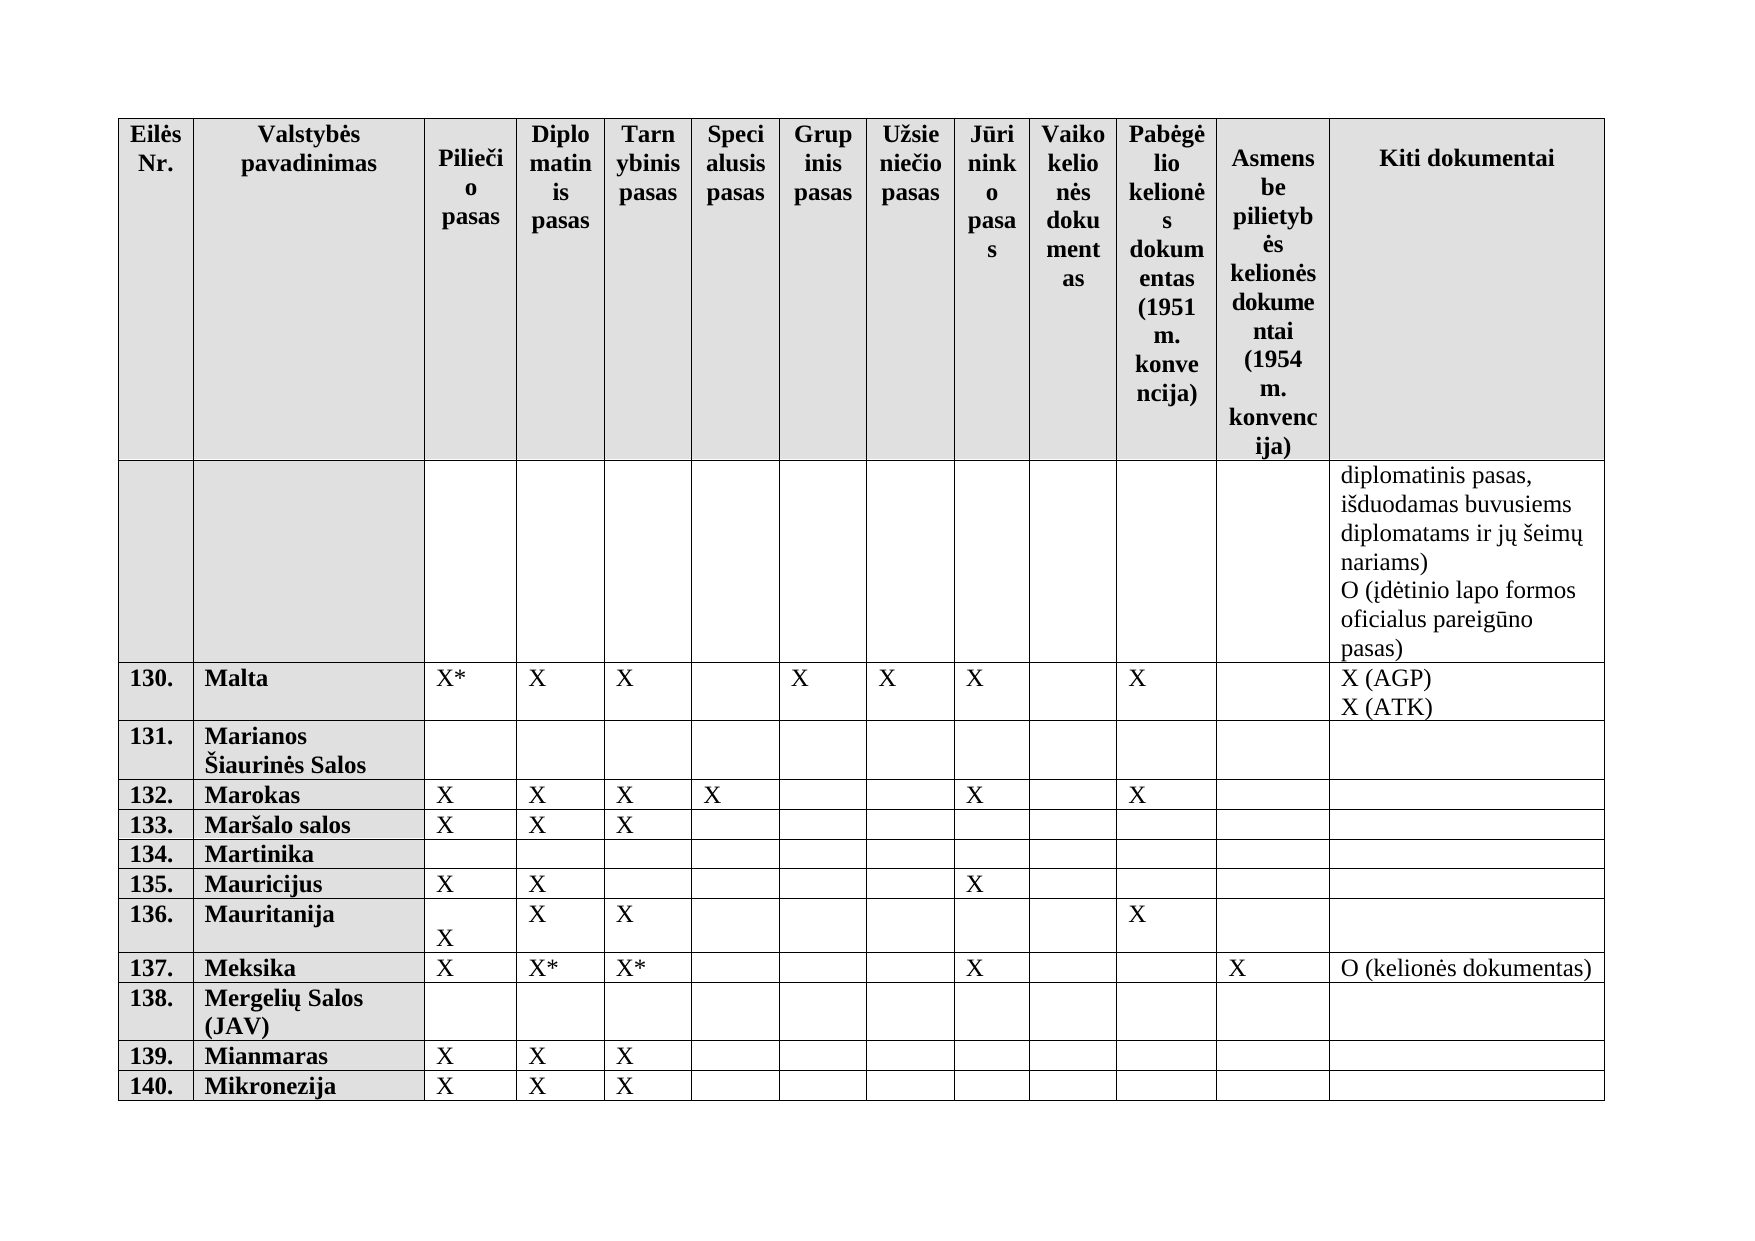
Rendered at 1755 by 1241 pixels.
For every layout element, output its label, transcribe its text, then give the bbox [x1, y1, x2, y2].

table_cell [1217, 461, 1329, 662]
table_cell 136. [119, 899, 193, 952]
table_header Valstybės pavadinimas [194, 119, 424, 459]
table_cell [1217, 721, 1329, 779]
table_cell [1030, 983, 1116, 1040]
table_cell [1217, 1041, 1329, 1070]
table_cell [1330, 869, 1604, 898]
table_cell [1117, 810, 1216, 838]
table_cell [605, 721, 691, 779]
table_cell [1117, 1041, 1216, 1070]
table_cell [517, 983, 604, 1040]
table_cell [692, 1071, 779, 1100]
table_cell [780, 721, 866, 779]
table_cell X [425, 1071, 516, 1100]
table_cell [867, 899, 954, 952]
table_cell X [517, 810, 604, 838]
table_cell [1117, 869, 1216, 898]
table_header Tarnybinis pasas [605, 119, 691, 459]
table_cell [425, 840, 516, 868]
table_cell X [517, 780, 604, 809]
table_cell [1117, 953, 1216, 982]
table_cell [692, 663, 779, 720]
table_cell X [517, 663, 604, 720]
table_cell [780, 780, 866, 809]
table_cell Martinika [194, 840, 424, 868]
table_cell [780, 1041, 866, 1070]
table_cell [780, 1071, 866, 1100]
table_cell [955, 461, 1029, 662]
table_cell 138. [119, 983, 193, 1040]
table_cell X [867, 663, 954, 720]
table_cell X [425, 953, 516, 982]
table_cell 131. [119, 721, 193, 779]
table_cell [780, 810, 866, 838]
table_cell [1217, 810, 1329, 838]
table_cell [1117, 461, 1216, 662]
table_cell [867, 983, 954, 1040]
table_cell Malta [194, 663, 424, 720]
table_cell 140. [119, 1071, 193, 1100]
table_cell [517, 840, 604, 868]
table_cell [517, 461, 604, 662]
table_cell [867, 461, 954, 662]
table_cell 135. [119, 869, 193, 898]
table_cell X [517, 869, 604, 898]
table_cell [1330, 899, 1604, 952]
table_cell [1030, 780, 1116, 809]
table_cell [1030, 899, 1116, 952]
table_cell [194, 461, 424, 662]
table_cell O (kelionės dokumentas) [1330, 953, 1604, 982]
table_cell diplomatinis pasas, išduodamas buvusiems diplomatams ir jų šeimų nariams) O (įdėtinio lapo formos oficialus pareigūno pasas) [1330, 461, 1604, 662]
table_cell Mikronezija [194, 1071, 424, 1100]
table_cell [692, 983, 779, 1040]
table_cell [1330, 780, 1604, 809]
table_cell X [605, 663, 691, 720]
table_cell Marianos Šiaurinės Salos [194, 721, 424, 779]
table_cell [692, 721, 779, 779]
table_cell [1030, 869, 1116, 898]
table_cell X [425, 780, 516, 809]
table_cell X [1117, 780, 1216, 809]
table_header Eilės Nr. [119, 119, 193, 459]
table_cell [955, 899, 1029, 952]
table_cell X [1117, 663, 1216, 720]
table_cell [780, 461, 866, 662]
table_cell Mianmaras [194, 1041, 424, 1070]
table_cell [425, 721, 516, 779]
table_cell X [1117, 899, 1216, 952]
table_cell [1217, 840, 1329, 868]
table_cell X [955, 663, 1029, 720]
table_cell [1217, 663, 1329, 720]
table_cell 133. [119, 810, 193, 838]
table_header Vaiko kelionės dokumentas [1030, 119, 1116, 459]
table_header Pabėgėlio kelionės dokumentas (1951 m. konvencija) [1117, 119, 1216, 459]
table_cell [1330, 1071, 1604, 1100]
table_cell [1217, 780, 1329, 809]
table_cell [1330, 721, 1604, 779]
table_header Specialusis pasas [692, 119, 779, 459]
table_header Jūrininko pasas [955, 119, 1029, 459]
table_cell [1217, 899, 1329, 952]
table_cell [780, 869, 866, 898]
table_cell X* [605, 953, 691, 982]
table_cell X [425, 869, 516, 898]
table_cell [867, 953, 954, 982]
table_cell [1117, 983, 1216, 1040]
table_header Grupinis pasas [780, 119, 866, 459]
table_cell Mauricijus [194, 869, 424, 898]
table_cell [1030, 840, 1116, 868]
table_cell [119, 461, 193, 662]
table_cell [955, 721, 1029, 779]
table_cell [955, 1071, 1029, 1100]
table_cell [692, 899, 779, 952]
table_cell [425, 461, 516, 662]
table_cell [692, 840, 779, 868]
table_cell [692, 953, 779, 982]
table_cell X [517, 1071, 604, 1100]
table_cell [1117, 721, 1216, 779]
table_cell [1030, 1071, 1116, 1100]
table_cell Meksika [194, 953, 424, 982]
table_cell X (AGP) X (ATK) [1330, 663, 1604, 720]
table_cell [1217, 869, 1329, 898]
table_cell X [517, 899, 604, 952]
table_cell [1330, 840, 1604, 868]
table_cell [1030, 663, 1116, 720]
table_cell X [517, 1041, 604, 1070]
table_cell X [1217, 953, 1329, 982]
table_cell Marokas [194, 780, 424, 809]
table_cell [867, 840, 954, 868]
table_cell [692, 461, 779, 662]
table_cell [867, 1071, 954, 1100]
table_cell [780, 953, 866, 982]
table_cell [955, 810, 1029, 838]
table_cell X [780, 663, 866, 720]
table_cell X* [517, 953, 604, 982]
table_cell Mauritanija [194, 899, 424, 952]
table_cell [692, 869, 779, 898]
table_cell X [605, 899, 691, 952]
table_cell X [955, 780, 1029, 809]
table_cell [955, 840, 1029, 868]
table_cell [867, 780, 954, 809]
table_cell [692, 1041, 779, 1070]
table_cell [1117, 1071, 1216, 1100]
table_cell X [425, 1041, 516, 1070]
table_cell X* [425, 663, 516, 720]
table_cell [1030, 810, 1116, 838]
table_cell X [605, 780, 691, 809]
table_cell 134. [119, 840, 193, 868]
table_cell [1330, 983, 1604, 1040]
table_cell X [692, 780, 779, 809]
table_cell 139. [119, 1041, 193, 1070]
table_cell [1217, 1071, 1329, 1100]
table_cell [605, 869, 691, 898]
table_cell X [425, 810, 516, 838]
table_cell [1117, 840, 1216, 868]
table_header Asmens be pilietybės kelionės dokumentai (1954 m. konvencija) [1217, 119, 1329, 459]
table_cell X [605, 810, 691, 838]
table_cell [605, 840, 691, 868]
table_cell [780, 983, 866, 1040]
table_cell 130. [119, 663, 193, 720]
table_cell [1030, 1041, 1116, 1070]
table_cell X [425, 899, 516, 952]
table_cell Maršalo salos [194, 810, 424, 838]
table_header Piliečio pasas [425, 119, 516, 459]
table_header Užsieniečio pasas [867, 119, 954, 459]
table_cell [955, 983, 1029, 1040]
table_cell X [605, 1071, 691, 1100]
table_cell X [955, 953, 1029, 982]
table_cell [867, 1041, 954, 1070]
table_cell [867, 721, 954, 779]
table_cell X [955, 869, 1029, 898]
table_cell 137. [119, 953, 193, 982]
table_header Diplomatinis pasas [517, 119, 604, 459]
table_cell [1030, 721, 1116, 779]
table_cell [1217, 983, 1329, 1040]
table_cell 132. [119, 780, 193, 809]
table_cell [1030, 953, 1116, 982]
table_cell [425, 983, 516, 1040]
table_cell [867, 810, 954, 838]
table_cell [867, 869, 954, 898]
table_cell [1330, 810, 1604, 838]
table_cell [955, 1041, 1029, 1070]
table_cell Mergelių Salos (JAV) [194, 983, 424, 1040]
table_cell [605, 461, 691, 662]
table_cell [1030, 461, 1116, 662]
table_cell X [605, 1041, 691, 1070]
table_header Kiti dokumentai [1330, 119, 1604, 459]
table_cell [517, 721, 604, 779]
table_cell [692, 810, 779, 838]
table_cell [780, 899, 866, 952]
table_cell [605, 983, 691, 1040]
table_cell [780, 840, 866, 868]
table_cell [1330, 1041, 1604, 1070]
